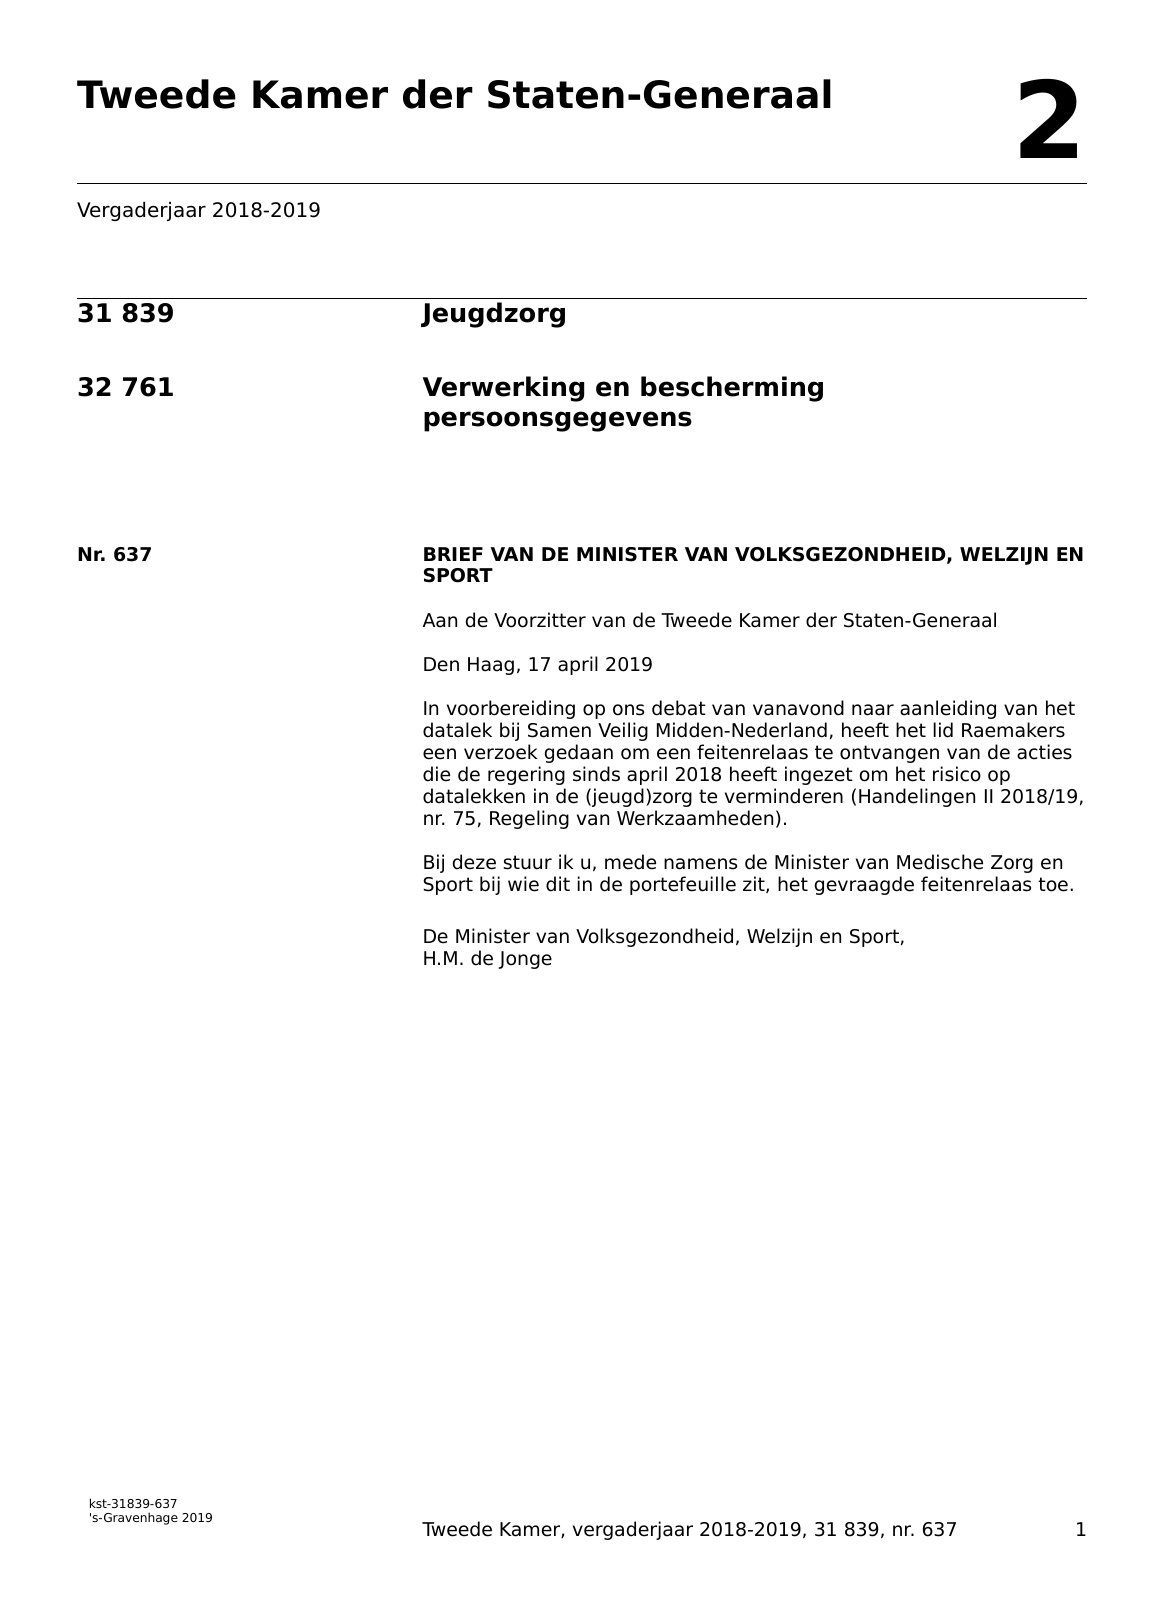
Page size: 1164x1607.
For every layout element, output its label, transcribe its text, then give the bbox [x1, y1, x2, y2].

text Bij deze stuur ik u, mede namens de Minister van Medische Zorg en Sport bij wie dit in de portefeuille zit, het gevraagde feitenrelaas toe. [422, 852, 1087, 896]
text De Minister van Volksgezondheid, Welzijn en Sport, H.M. de Jonge [422, 926, 1087, 970]
text kst-31839-637 [88, 1497, 323, 1511]
text Aan de Voorzitter van de Tweede Kamer der Staten-Generaal [422, 609, 1087, 632]
subtitle Nr. 637 BRIEF VAN DE MINISTER VAN VOLKSGEZONDHEID, WELZIJN EN SPORT [77, 543, 1087, 587]
table_cell Vergaderjaar 2018-2019 [77, 184, 1087, 298]
text In voorbereiding op ons debat van vanavond naar aanleiding van het datalek bij Samen Veilig Midden-Nederland, heeft het lid Raemakers een verzoek gedaan om een feitenrelaas te ontvangen van de acties die de regering sinds april 2018 heeft ingezet om het risico op datalekken in de (jeugd)zorg te verminderen (Handelingen II 2018/19, nr. 75, Regeling van Werkzaamheden). [422, 698, 1087, 830]
subtitle 32 761 Verwerking en bescherming persoonsgegevens [77, 373, 1087, 432]
text 's-Gravenhage 2019 [88, 1511, 323, 1525]
table_header 2 [886, 59, 1087, 183]
table_header Tweede Kamer der Staten-Generaal [77, 59, 886, 183]
text Den Haag, 17 april 2019 [422, 654, 1087, 676]
subtitle 31 839 Jeugdzorg [77, 299, 1087, 329]
